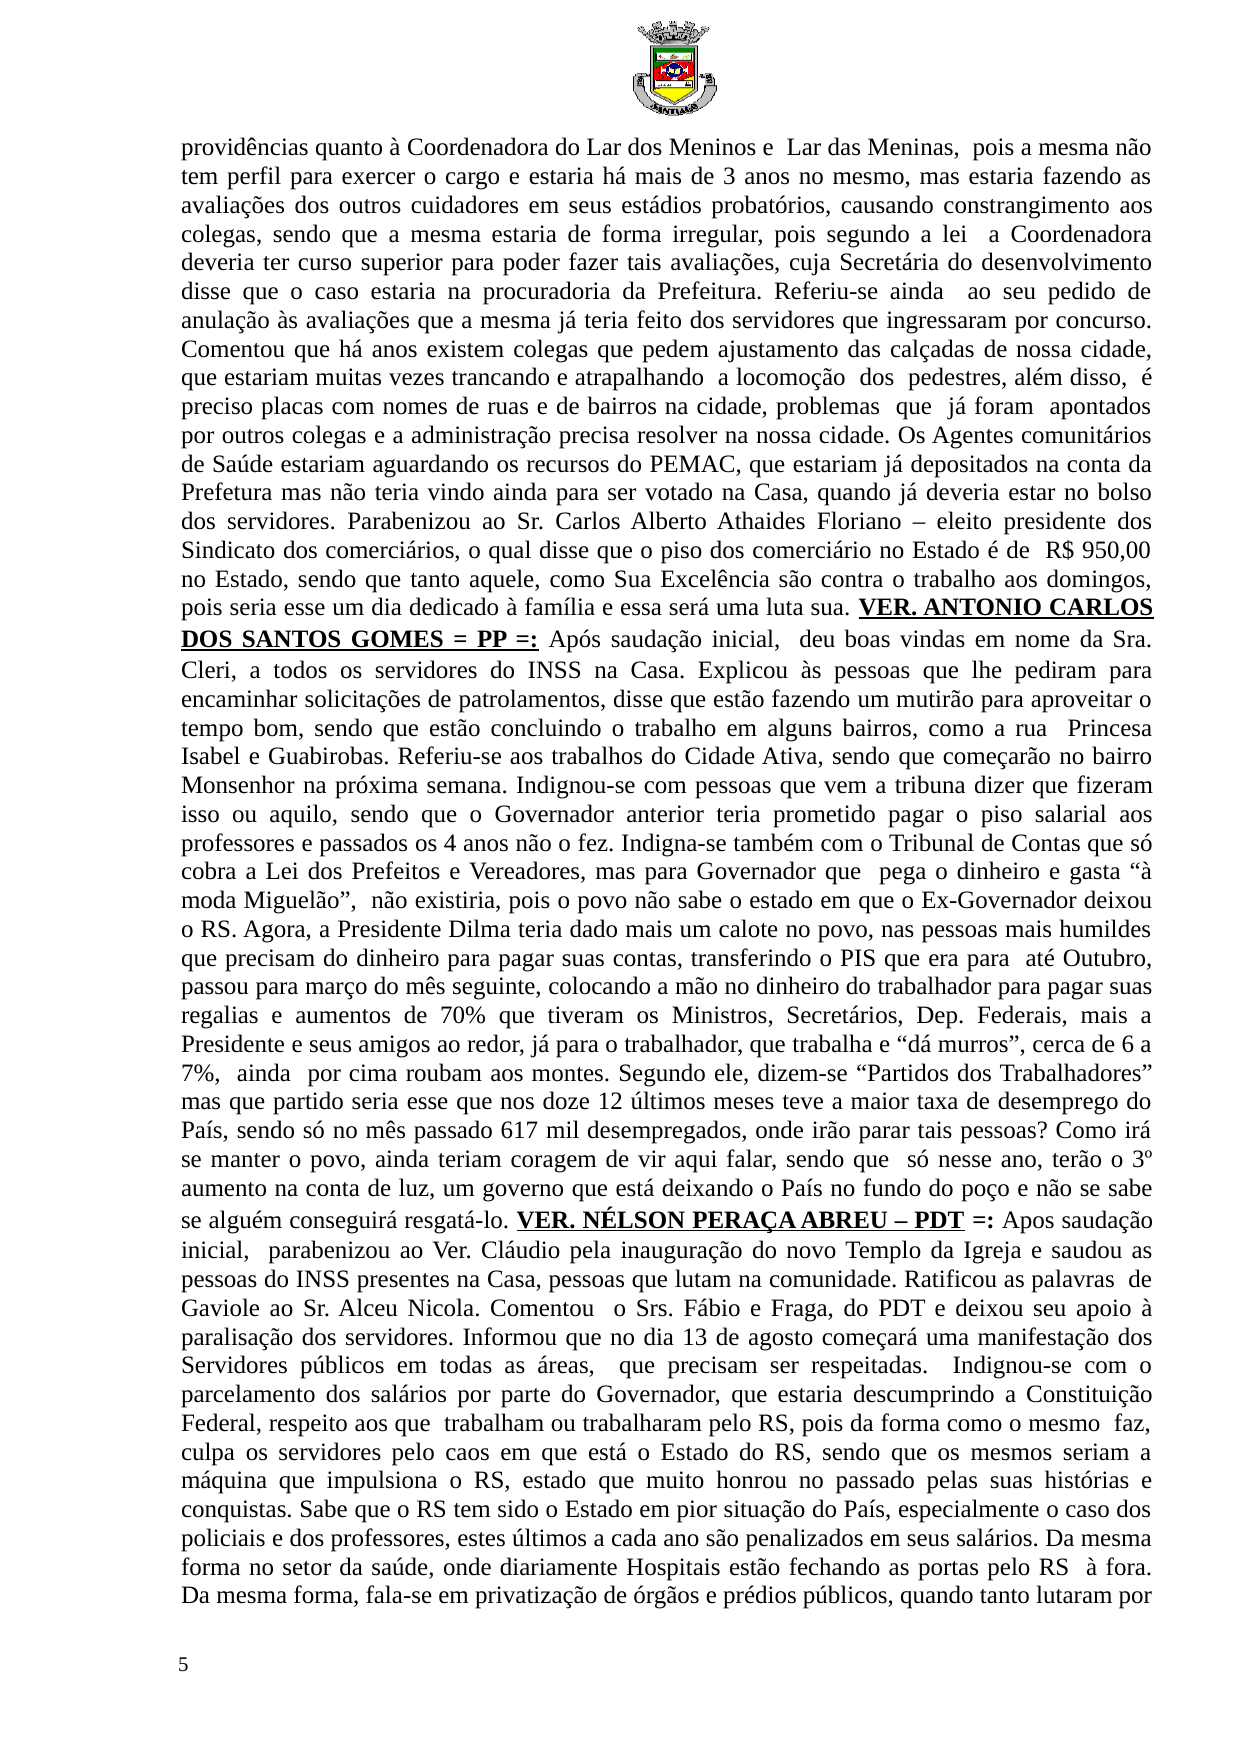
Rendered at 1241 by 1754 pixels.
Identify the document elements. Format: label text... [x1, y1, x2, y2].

list providências quanto à Coordenadora do Lar dos Meninos e Lar das Meninas, pois a mesma não tem perfil para exercer o cargo e estaria há mais de 3 anos no mesmo, mas estaria fazendo as avaliações dos outros cuidadores em seus estádios probatórios, causando constrangimento aos colegas, sendo que a mesma estaria de forma irregular, pois segundo a lei a Coordenadora deveria ter curso superior para poder fazer tais avaliações, cuja Secretária do desenvolvimento disse que o caso estaria na procuradoria da Prefeitura. Referiu-se ainda ao seu pedido de anulação às avaliações que a mesma já teria feito dos servidores que ingressaram por concurso. Comentou que há anos existem colegas que pedem ajustamento das calçadas de nossa cidade, que estariam muitas vezes trancando e atrapalhando a locomoção dos pedestres, além disso, é preciso placas com nomes de ruas e de bairros na cidade, problemas que já foram apontados por outros colegas e a administração precisa resolver na nossa cidade. Os Agentes comunitários de Saúde estariam aguardando os recursos do PEMAC, que estariam já depositados na conta da Prefetura mas não teria vindo ainda para ser votado na Casa, quando já deveria estar no bolso dos servidores. Parabenizou ao Sr. Carlos Alberto Athaides Floriano – eleito presidente dos Sindicato dos comerciários, o qual disse que o piso dos comerciário no Estado é de R$ 950,00 no Estado, sendo que tanto aquele, como Sua Excelência são contra o trabalho aos domingos, pois seria esse um dia dedicado à família e essa será uma luta sua. VER. ANTONIO CARLOS DOS SANTOS GOMES = PP =: Após saudação inicial, deu boas vindas em nome da Sra. Cleri, a todos os servidores do INSS na Casa. Explicou às pessoas que lhe pediram para encaminhar solicitações de patrolamentos, disse que estão fazendo um mutirão para aproveitar o tempo bom, sendo que estão concluindo o trabalho em alguns bairros, como a rua Princesa Isabel e Guabirobas. Referiu-se aos trabalhos do Cidade Ativa, sendo que começarão no bairro Monsenhor na próxima semana. Indignou-se com pessoas que vem a tribuna dizer que fizeram isso ou aquilo, sendo que o Governador anterior teria prometido pagar o piso salarial aos professores e passados os 4 anos não o fez. Indigna-se também com o Tribunal de Contas que só cobra a Lei dos Prefeitos e Vereadores, mas para Governador que pega o dinheiro e gasta “à moda Miguelão”, não existiria, pois o povo não sabe o estado em que o Ex-Governador deixou o RS. Agora, a Presidente Dilma teria dado mais um calote no povo, nas pessoas mais humildes que precisam do dinheiro para pagar suas contas, transferindo o PIS que era para até Outubro, passou para março do mês seguinte, colocando a mão no dinheiro do trabalhador para pagar suas regalias e aumentos de 70% que tiveram os Ministros, Secretários, Dep. Federais, mais a Presidente e seus amigos ao redor, já para o trabalhador, que trabalha e “dá murros”, cerca de 6 a 7%, ainda por cima roubam aos montes. Segundo ele, dizem-se “Partidos dos Trabalhadores” mas que partido seria esse que nos doze 12 últimos meses teve a maior taxa de desemprego do País, sendo só no mês passado 617 mil desempregados, onde irão parar tais pessoas? Como irá se manter o povo, ainda teriam coragem de vir aqui falar, sendo que só nesse ano, terão o 3º aumento na conta de luz, um governo que está deixando o País no fundo do poço e não se sabe se alguém conseguirá resgatá-lo. VER. NÉLSON PERAÇA ABREU – PDT =: Apos saudação inicial, parabenizou ao Ver. Cláudio pela inauguração do novo Templo da Igreja e saudou as pessoas do INSS presentes na Casa, pessoas que lutam na comunidade. Ratificou as palavras de Gaviole ao Sr. Alceu Nicola. Comentou o Srs. Fábio e Fraga, do PDT e deixou seu apoio à paralisação dos servidores. Informou que no dia 13 de agosto começará uma manifestação dos Servidores públicos em todas as áreas, que precisam ser respeitadas. Indignou-se com o parcelamento dos salários por parte do Governador, que estaria descumprindo a Constituição Federal, respeito aos que trabalham ou trabalharam pelo RS, pois da forma como o mesmo faz, culpa os servidores pelo caos em que está o Estado do RS, sendo que os mesmos seriam a máquina que impulsiona o RS, estado que muito honrou no passado pelas suas histórias e conquistas. Sabe que o RS tem sido o Estado em pior situação do País, especialmente o caso dos policiais e dos professores, estes últimos a cada ano são penalizados em seus salários. Da mesma forma no setor da saúde, onde diariamente Hospitais estão fechando as portas pelo RS à fora. Da mesma forma, fala-se em privatização de órgãos e prédios públicos, quando tanto lutaram por [181, 132, 1153, 1609]
